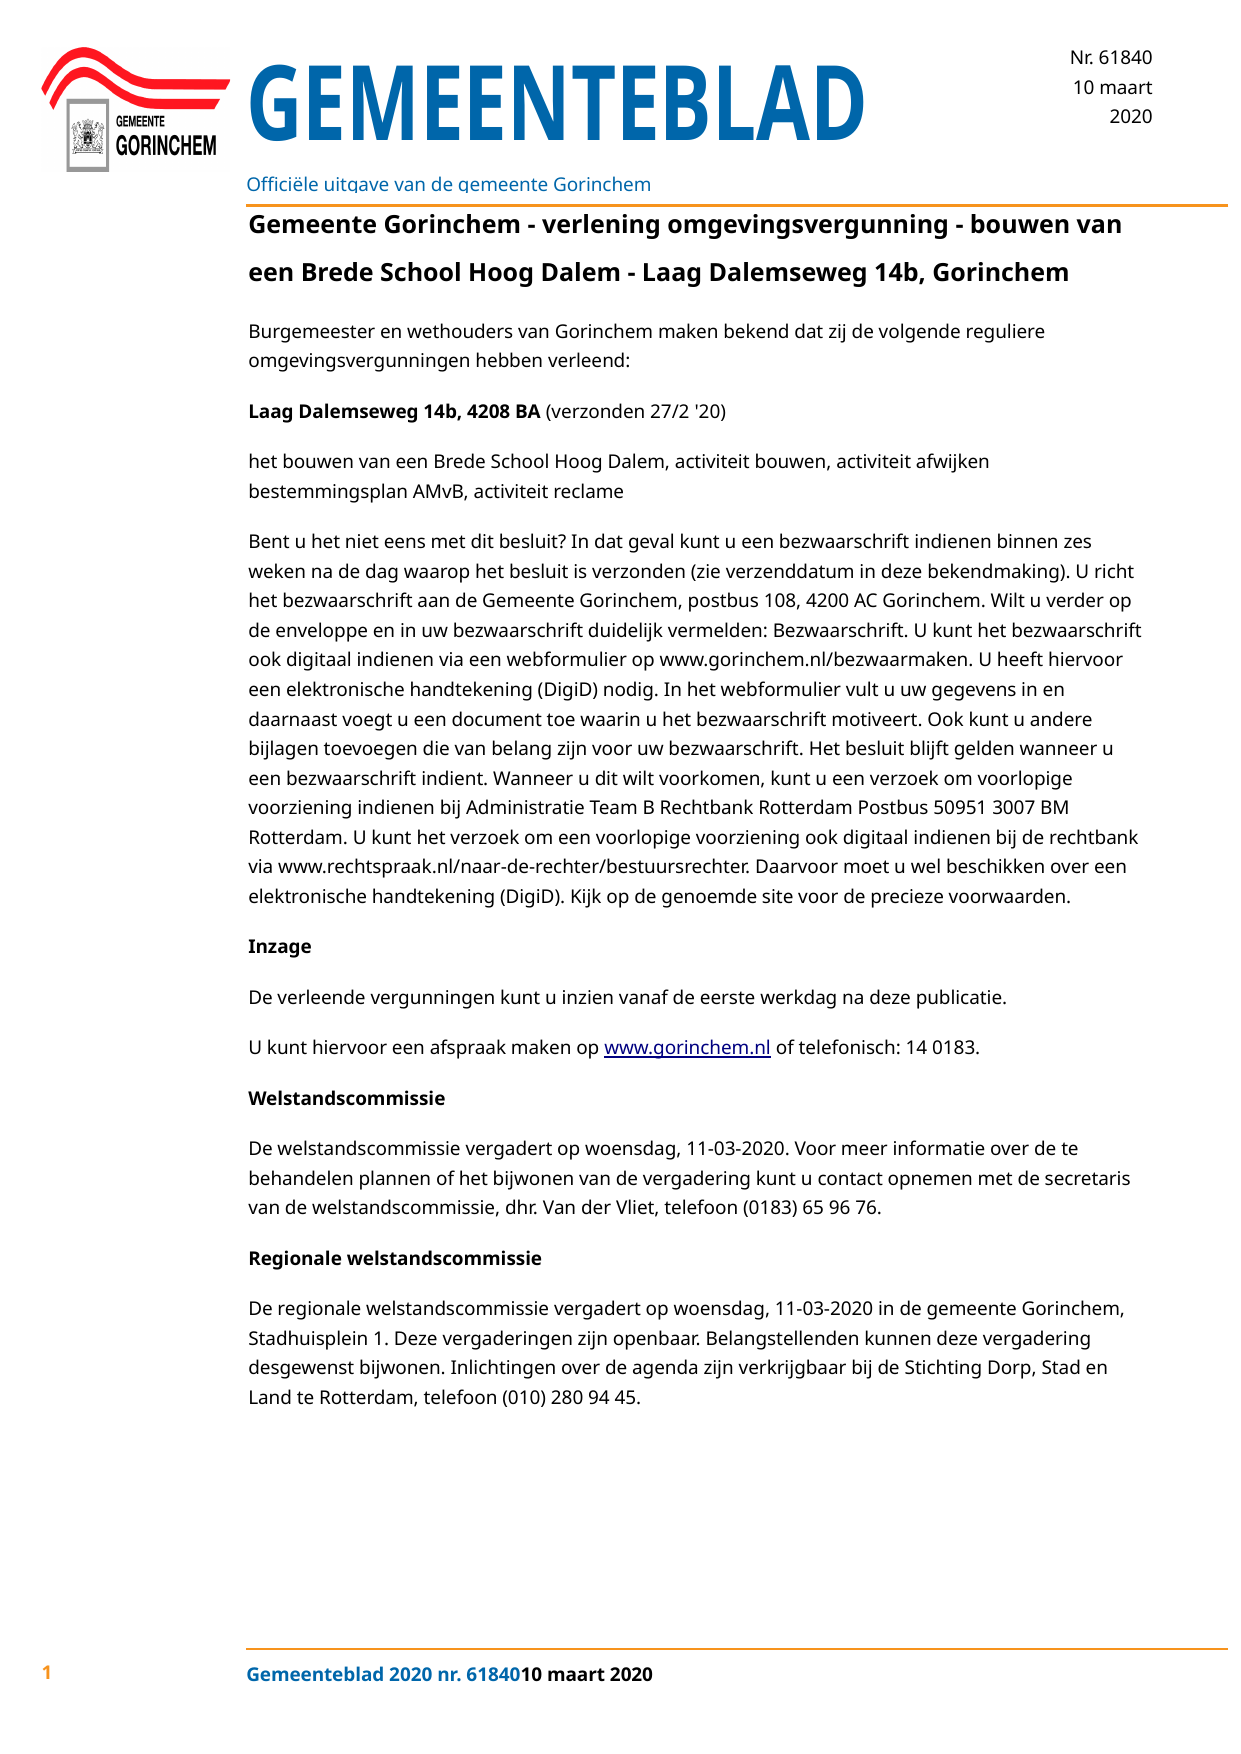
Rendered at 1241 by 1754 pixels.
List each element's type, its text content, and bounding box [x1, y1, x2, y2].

text U kunt hiervoor een afspraak maken op www.gorinchem.nl of telefonisch: 14 0183. [248, 1034, 1152, 1060]
text De regionale welstandscommissie vergadert op woensdag, 11-03-2020 in de gemeente Gorinchem, Stadhuisplein 1. Deze vergaderingen zijn openbaar. Belangstellenden kunnen deze vergadering desgewenst bijwonen. Inlichtingen over de agenda zijn verkrijgbaar bij de Stichting Dorp, Stad en Land te Rotterdam, telefoon (010) 280 94 45. [248, 1295, 1152, 1410]
text Inzage [248, 934, 1152, 959]
text De welstandscommissie vergadert op woensdag, 11-03-2020. Voor meer informatie over de te behandelen plannen of het bijwonen van de vergadering kunt u contact opnemen met de secretaris van de welstandscommissie, dhr. Van der Vliet, telefoon (0183) 65 96 76. [248, 1135, 1152, 1220]
text het bouwen van een Brede School Hoog Dalem, activiteit bouwen, activiteit afwijken bestemmingsplan AMvB, activiteit reclame [248, 448, 1152, 504]
picture [41, 47, 231, 172]
text Gemeente Gorinchem - verlening omgevingsvergunning - bouwen van een Brede School Hoog Dalem - Laag Dalemseweg 14b, Gorinchem [248, 207, 1152, 288]
text De verleende vergunningen kunt u inzien vanaf de eerste werkdag na deze publicatie. [248, 984, 1152, 1010]
text Burgemeester en wethouders van Gorinchem maken bekend dat zij de volgende reguliere omgevingsvergunningen hebben verleend: [248, 318, 1152, 373]
text Welstandscommissie [248, 1085, 1152, 1111]
text Bent u het niet eens met dit besluit? In dat geval kunt u een bezwaarschrift indienen binnen zes weken na de dag waarop het besluit is verzonden (zie verzenddatum in deze bekendmaking). U richt het bezwaarschrift aan de Gemeente Gorinchem, postbus 108, 4200 AC Gorinchem. Wilt u verder op de enveloppe en in uw bezwaarschrift duidelijk vermelden: Bezwaarschrift. U kunt het bezwaarschrift ook digitaal indienen via een webformulier op www.gorinchem.nl/bezwaarmaken. U heeft hiervoor een elektronische handtekening (DigiD) nodig. In het webformulier vult u uw gegevens in en daarnaast voegt u een document toe waarin u het bezwaarschrift motiveert. Ook kunt u andere bijlagen toevoegen die van belang zijn voor uw bezwaarschrift. Het besluit blijft gelden wanneer u een bezwaarschrift indient. Wanneer u dit wilt voorkomen, kunt u een verzoek om voorlopige voorziening indienen bij Administratie Team B Rechtbank Rotterdam Postbus 50951 3007 BM Rotterdam. U kunt het verzoek om een voorlopige voorziening ook digitaal indienen bij de rechtbank via www.rechtspraak.nl/naar-de-rechter/bestuursrechter. Daarvoor moet u wel beschikken over een elektronische handtekening (DigiD). Kijk op de genoemde site voor de precieze voorwaarden. [248, 528, 1152, 909]
text Laag Dalemseweg 14b, 4208 BA (verzonden 27/2 '20) [248, 398, 1152, 424]
text Regionale welstandscommissie [248, 1245, 1152, 1271]
